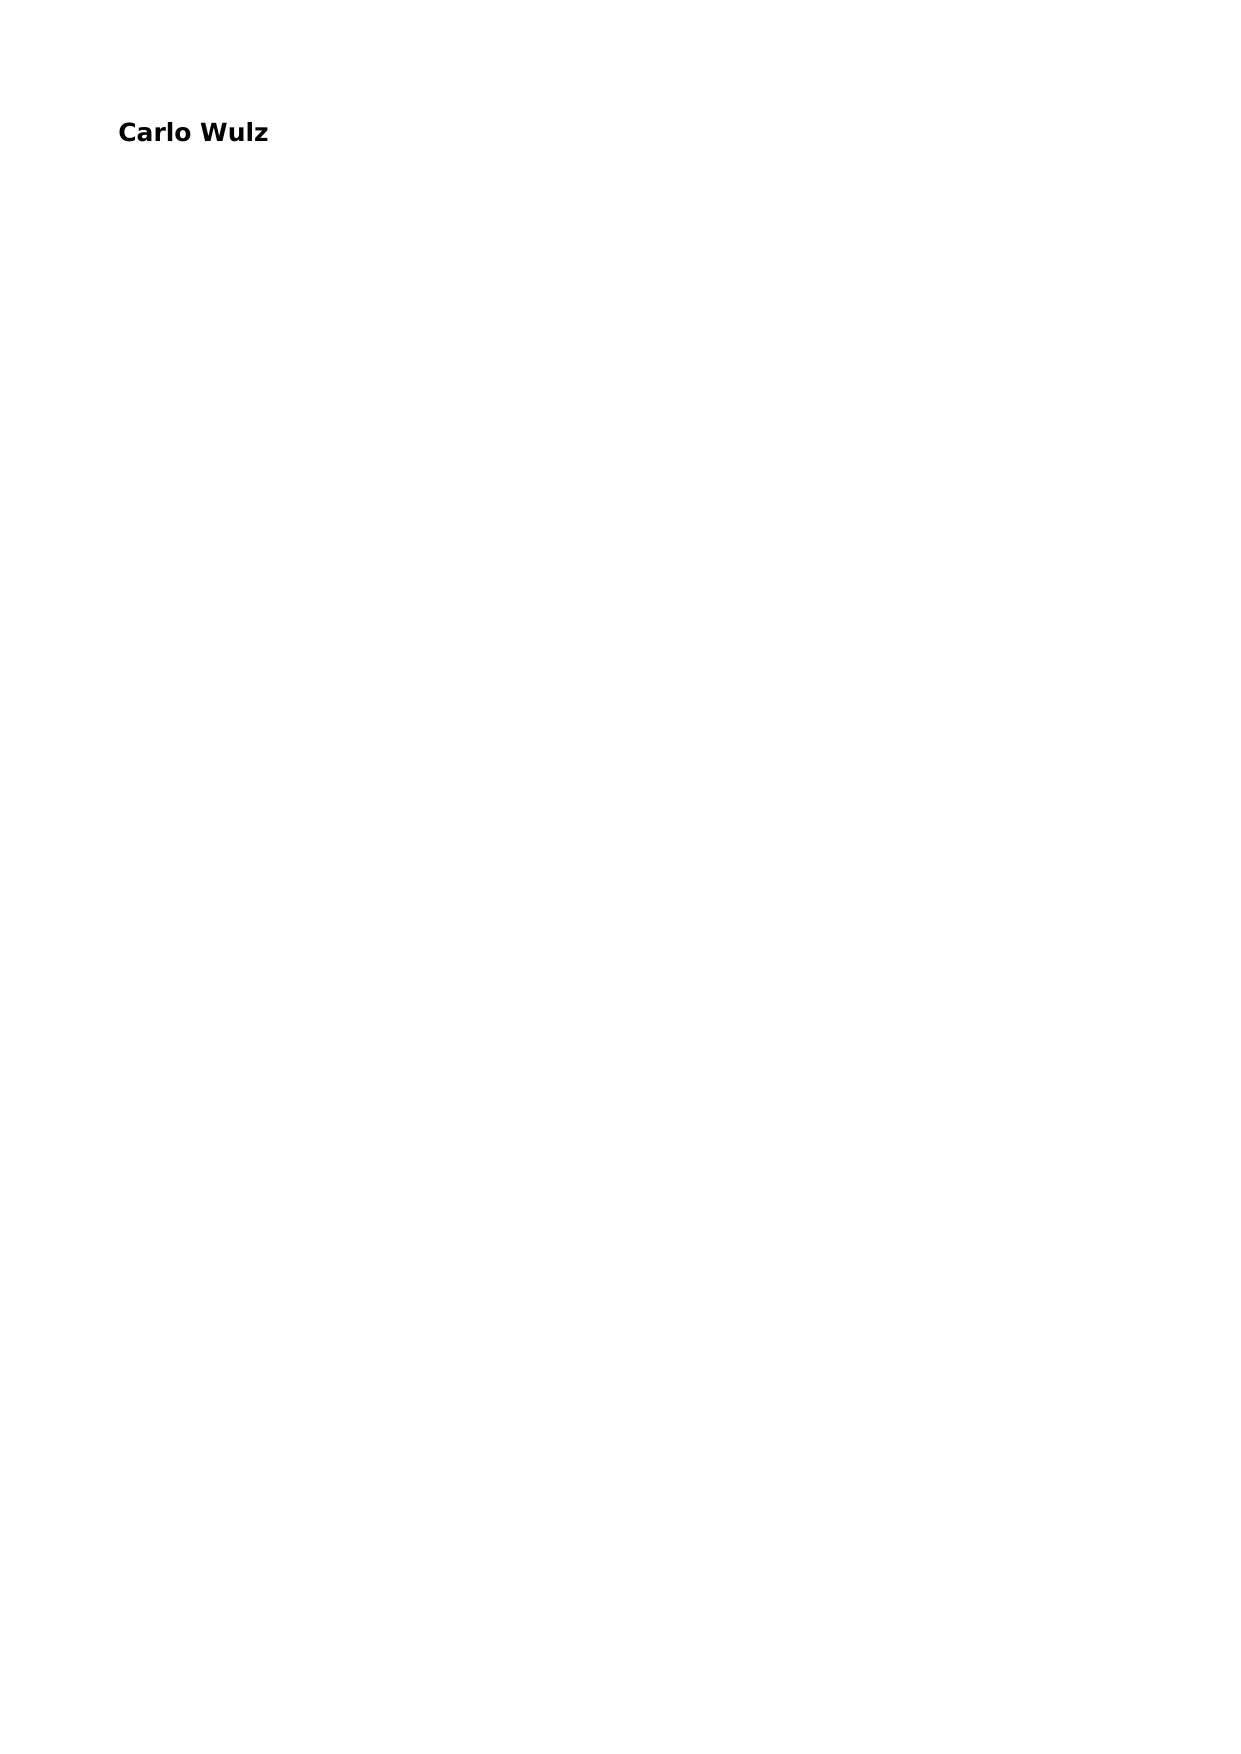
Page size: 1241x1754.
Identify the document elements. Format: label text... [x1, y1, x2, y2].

text Carlo Wulz [118, 118, 1122, 147]
